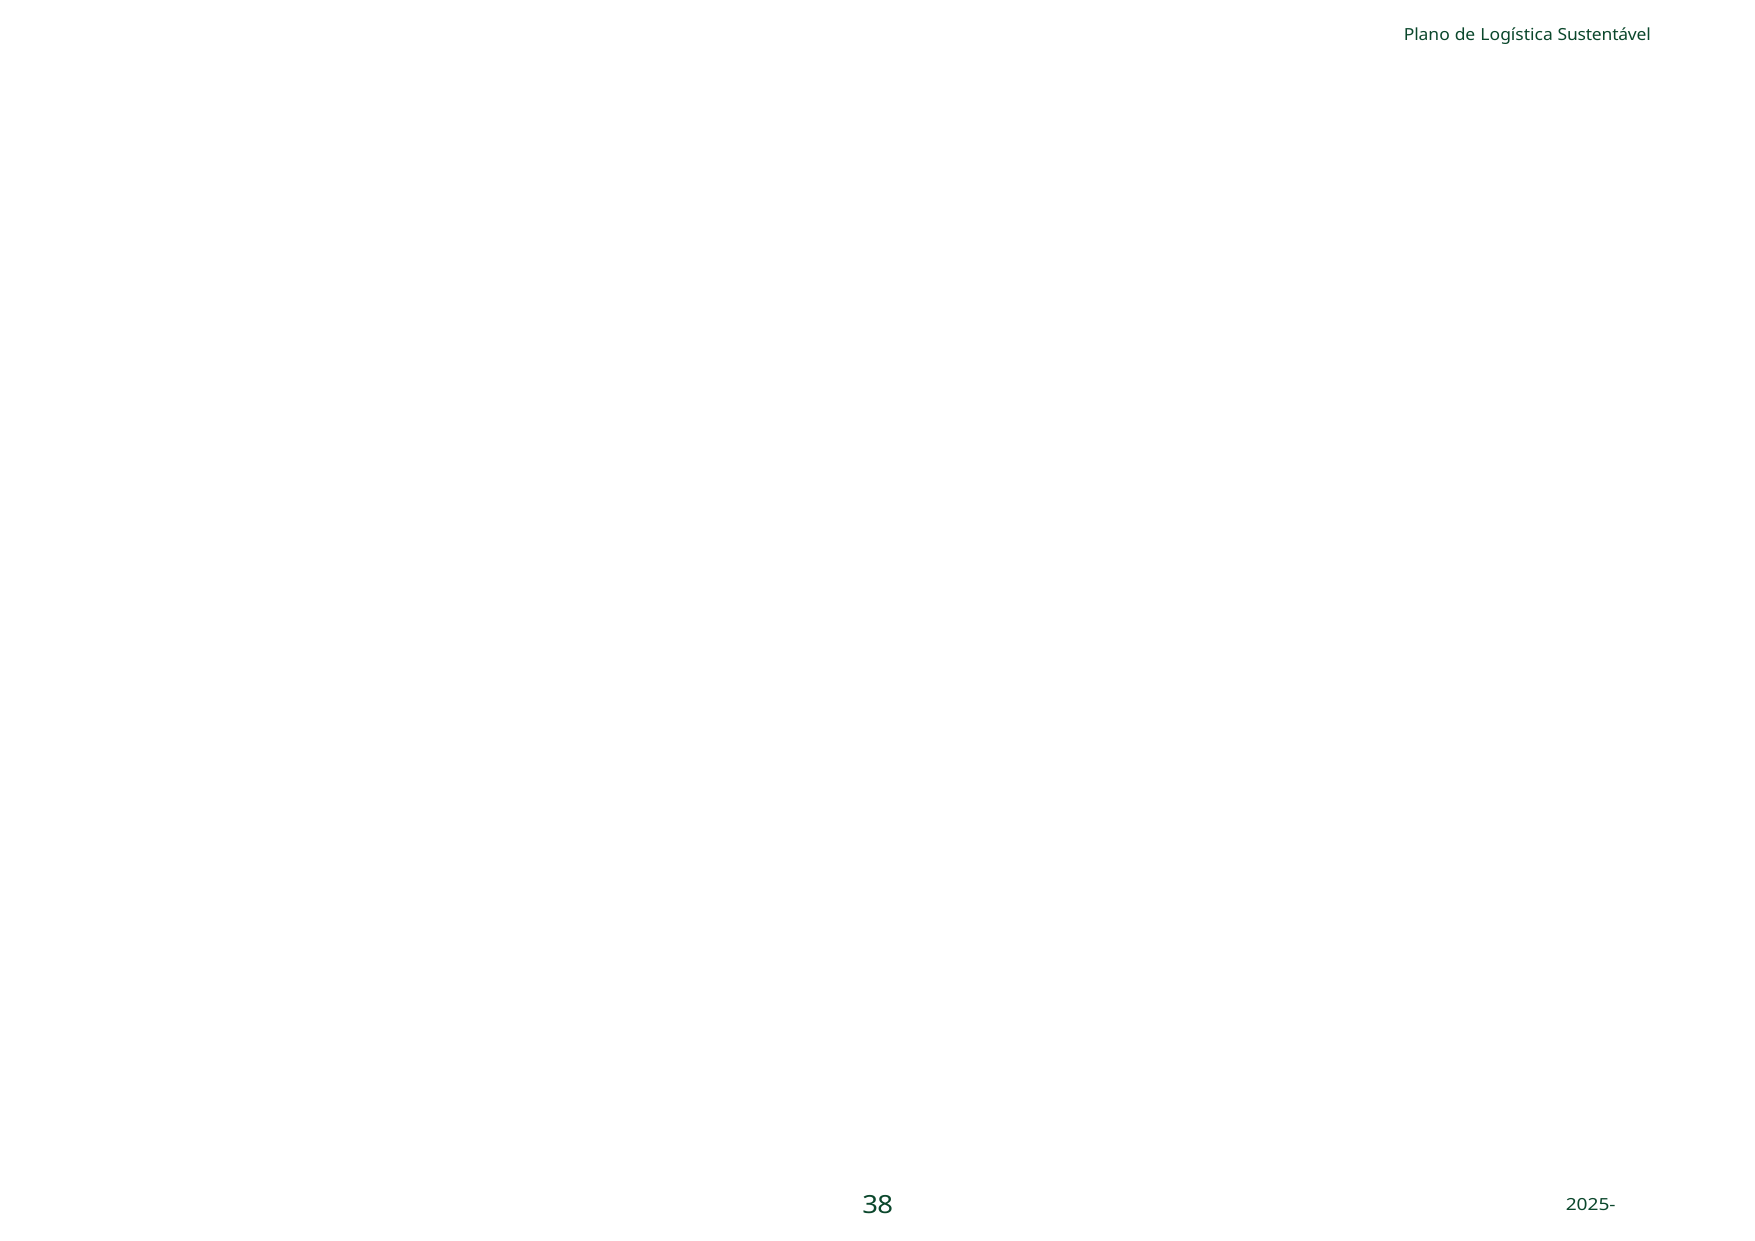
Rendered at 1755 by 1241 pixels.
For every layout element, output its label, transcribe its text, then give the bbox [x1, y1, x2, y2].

text Plano de Logística Sustentável [59, 23, 1651, 46]
